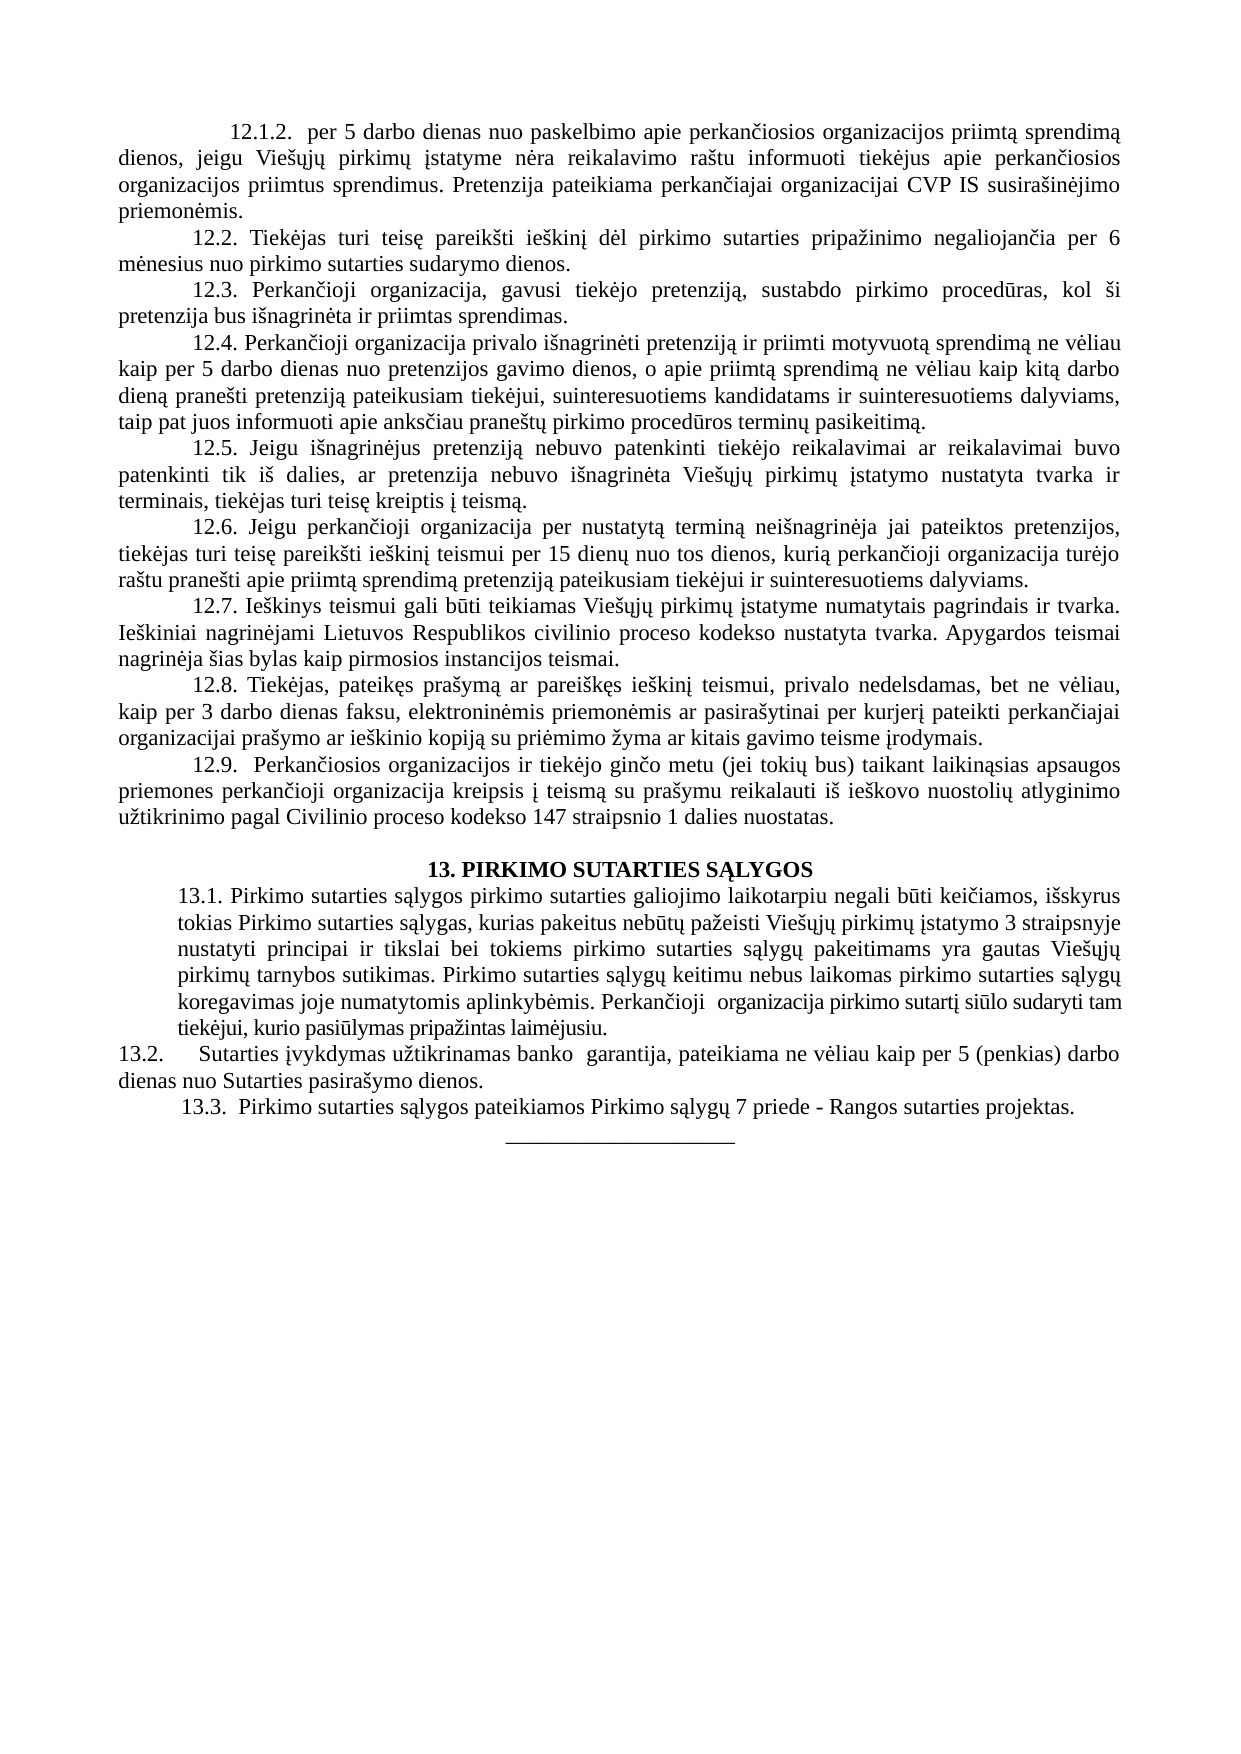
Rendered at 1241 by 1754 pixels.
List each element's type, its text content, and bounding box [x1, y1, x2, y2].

text 12.4. Perkančioji organizacija privalo išnagrinėti pretenziją ir priimti motyvuotą sprendimą ne vėliau kaip per 5 darbo dienas nuo pretenzijos gavimo dienos, o apie priimtą sprendimą ne vėliau kaip kitą darbo dieną pranešti pretenziją pateikusiam tiekėjui, suinteresuotiems kandidatams ir suinteresuotiems dalyviams, taip pat juos informuoti apie anksčiau praneštų pirkimo procedūros terminų pasikeitimą. [118, 329, 1122, 434]
text 12.5. Jeigu išnagrinėjus pretenziją nebuvo patenkinti tiekėjo reikalavimai ar reikalavimai buvo patenkinti tik iš dalies, ar pretenzija nebuvo išnagrinėta Viešųjų pirkimų įstatymo nustatyta tvarka ir terminais, tiekėjas turi teisę kreiptis į teismą. [118, 434, 1122, 513]
text 12.6. Jeigu perkančioji organizacija per nustatytą terminą neišnagrinėja jai pateiktos pretenzijos, tiekėjas turi teisę pareikšti ieškinį teismui per 15 dienų nuo tos dienos, kurią perkančioji organizacija turėjo raštu pranešti apie priimtą sprendimą pretenziją pateikusiam tiekėjui ir suinteresuotiems dalyviams. [118, 513, 1122, 592]
text 13. PIRKIMO SUTARTIES SĄLYGOS [118, 856, 1122, 882]
text 12.7. Ieškinys teismui gali būti teikiamas Viešųjų pirkimų įstatyme numatytais pagrindais ir tvarka. Ieškiniai nagrinėjami Lietuvos Respublikos civilinio proceso kodekso nustatyta tvarka. Apygardos teismai nagrinėja šias bylas kaip pirmosios instancijos teismai. [118, 592, 1122, 672]
text 12.3. Perkančioji organizacija, gavusi tiekėjo pretenziją, sustabdo pirkimo procedūras, kol ši pretenzija bus išnagrinėta ir priimtas sprendimas. [118, 276, 1122, 329]
list 13.3. Pirkimo sutarties sąlygos pateikiamos Pirkimo sąlygų 7 priede - Rangos sutarties projektas. [118, 1093, 1122, 1119]
list 13.1. Pirkimo sutarties sąlygos pirkimo sutarties galiojimo laikotarpiu negali būti keičiamos, išskyrus tokias Pirkimo sutarties sąlygas, kurias pakeitus nebūtų pažeisti Viešųjų pirkimų įstatymo 3 straipsnyje nustatyti principai ir tikslai bei tokiems pirkimo sutarties sąlygų pakeitimams yra gautas Viešųjų pirkimų tarnybos sutikimas. Pirkimo sutarties sąlygų keitimu nebus laikomas pirkimo sutarties sąlygų koregavimas joje numatytomis aplinkybėmis. Perkančioji organizacija pirkimo sutartį siūlo sudaryti tam tiekėjui, kurio pasiūlymas pripažintas laimėjusiu. [177, 882, 1122, 1041]
text 12.8. Tiekėjas, pateikęs prašymą ar pareiškęs ieškinį teismui, privalo nedelsdamas, bet ne vėliau, kaip per 3 darbo dienas faksu, elektroninėmis priemonėmis ar pasirašytinai per kurjerį pateikti perkančiajai organizacijai prašymo ar ieškinio kopiją su priėmimo žyma ar kitais gavimo teisme įrodymais. [118, 672, 1122, 751]
text ____________________ [118, 1119, 1122, 1146]
text 12.9. Perkančiosios organizacijos ir tiekėjo ginčo metu (jei tokių bus) taikant laikinąsias apsaugos priemones perkančioji organizacija kreipsis į teismą su prašymu reikalauti iš ieškovo nuostolių atlyginimo užtikrinimo pagal Civilinio proceso kodekso 147 straipsnio 1 dalies nuostatas. [118, 751, 1122, 830]
text 12.2. Tiekėjas turi teisę pareikšti ieškinį dėl pirkimo sutarties pripažinimo negaliojančia per 6 mėnesius nuo pirkimo sutarties sudarymo dienos. [118, 223, 1122, 276]
text 12.1.2. per 5 darbo dienas nuo paskelbimo apie perkančiosios organizacijos priimtą sprendimą dienos, jeigu Viešųjų pirkimų įstatyme nėra reikalavimo raštu informuoti tiekėjus apie perkančiosios organizacijos priimtus sprendimus. Pretenzija pateikiama perkančiajai organizacijai CVP IS susirašinėjimo priemonėmis. [118, 118, 1122, 223]
list Sutarties įvykdymas užtikrinamas banko garantija, pateikiama ne vėliau kaip per 5 (penkias) darbo dienas nuo Sutarties pasirašymo dienos. [118, 1041, 1122, 1093]
